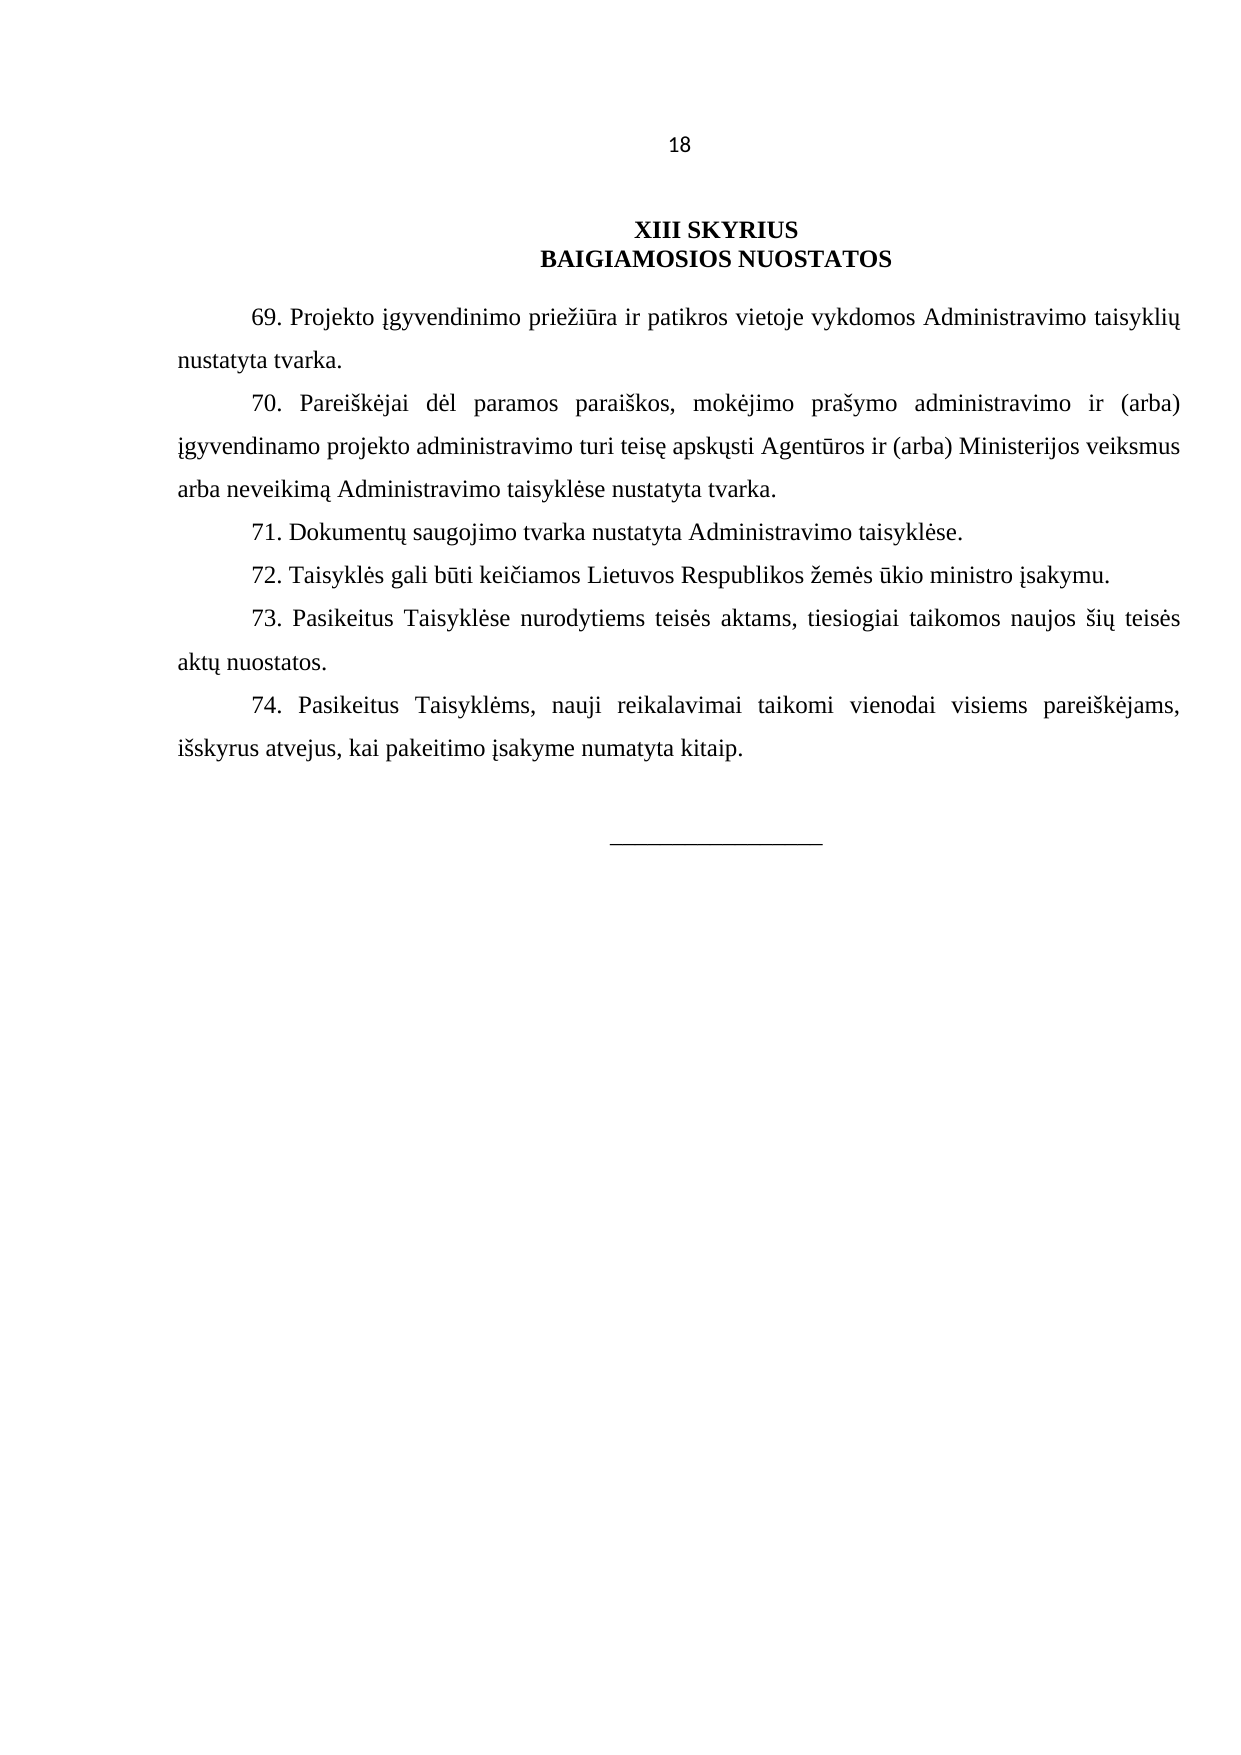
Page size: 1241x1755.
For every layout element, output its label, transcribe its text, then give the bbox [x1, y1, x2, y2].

text 74. Pasikeitus Taisyklėms, nauji reikalavimai taikomi vienodai visiems pareiškėjams, išskyrus atvejus, kai pakeitimo įsakyme numatyta kitaip. [177, 690, 1181, 762]
text 70. Pareiškėjai dėl paramos paraiškos, mokėjimo prašymo administravimo ir (arba) įgyvendinamo projekto administravimo turi teisę apskųsti Agentūros ir (arba) Ministerijos veiksmus arba neveikimą Administravimo taisyklėse nustatyta tvarka. [177, 388, 1181, 503]
text 69. Projekto įgyvendinimo priežiūra ir patikros vietoje vykdomos Administravimo taisyklių nustatyta tvarka. [177, 302, 1181, 373]
text BAIGIAMOSIOS NUOSTATOS [177, 244, 1181, 273]
text _________________ [177, 819, 1181, 848]
text 73. Pasikeitus Taisyklėse nurodytiems teisės aktams, tiesiogiai taikomos naujos šių teisės aktų nuostatos. [177, 603, 1181, 675]
text XIII SKYRIUS [177, 215, 1181, 244]
text 71. Dokumentų saugojimo tvarka nustatyta Administravimo taisyklėse. [177, 517, 1181, 546]
text 72. Taisyklės gali būti keičiamos Lietuvos Respublikos žemės ūkio ministro įsakymu. [177, 560, 1181, 589]
